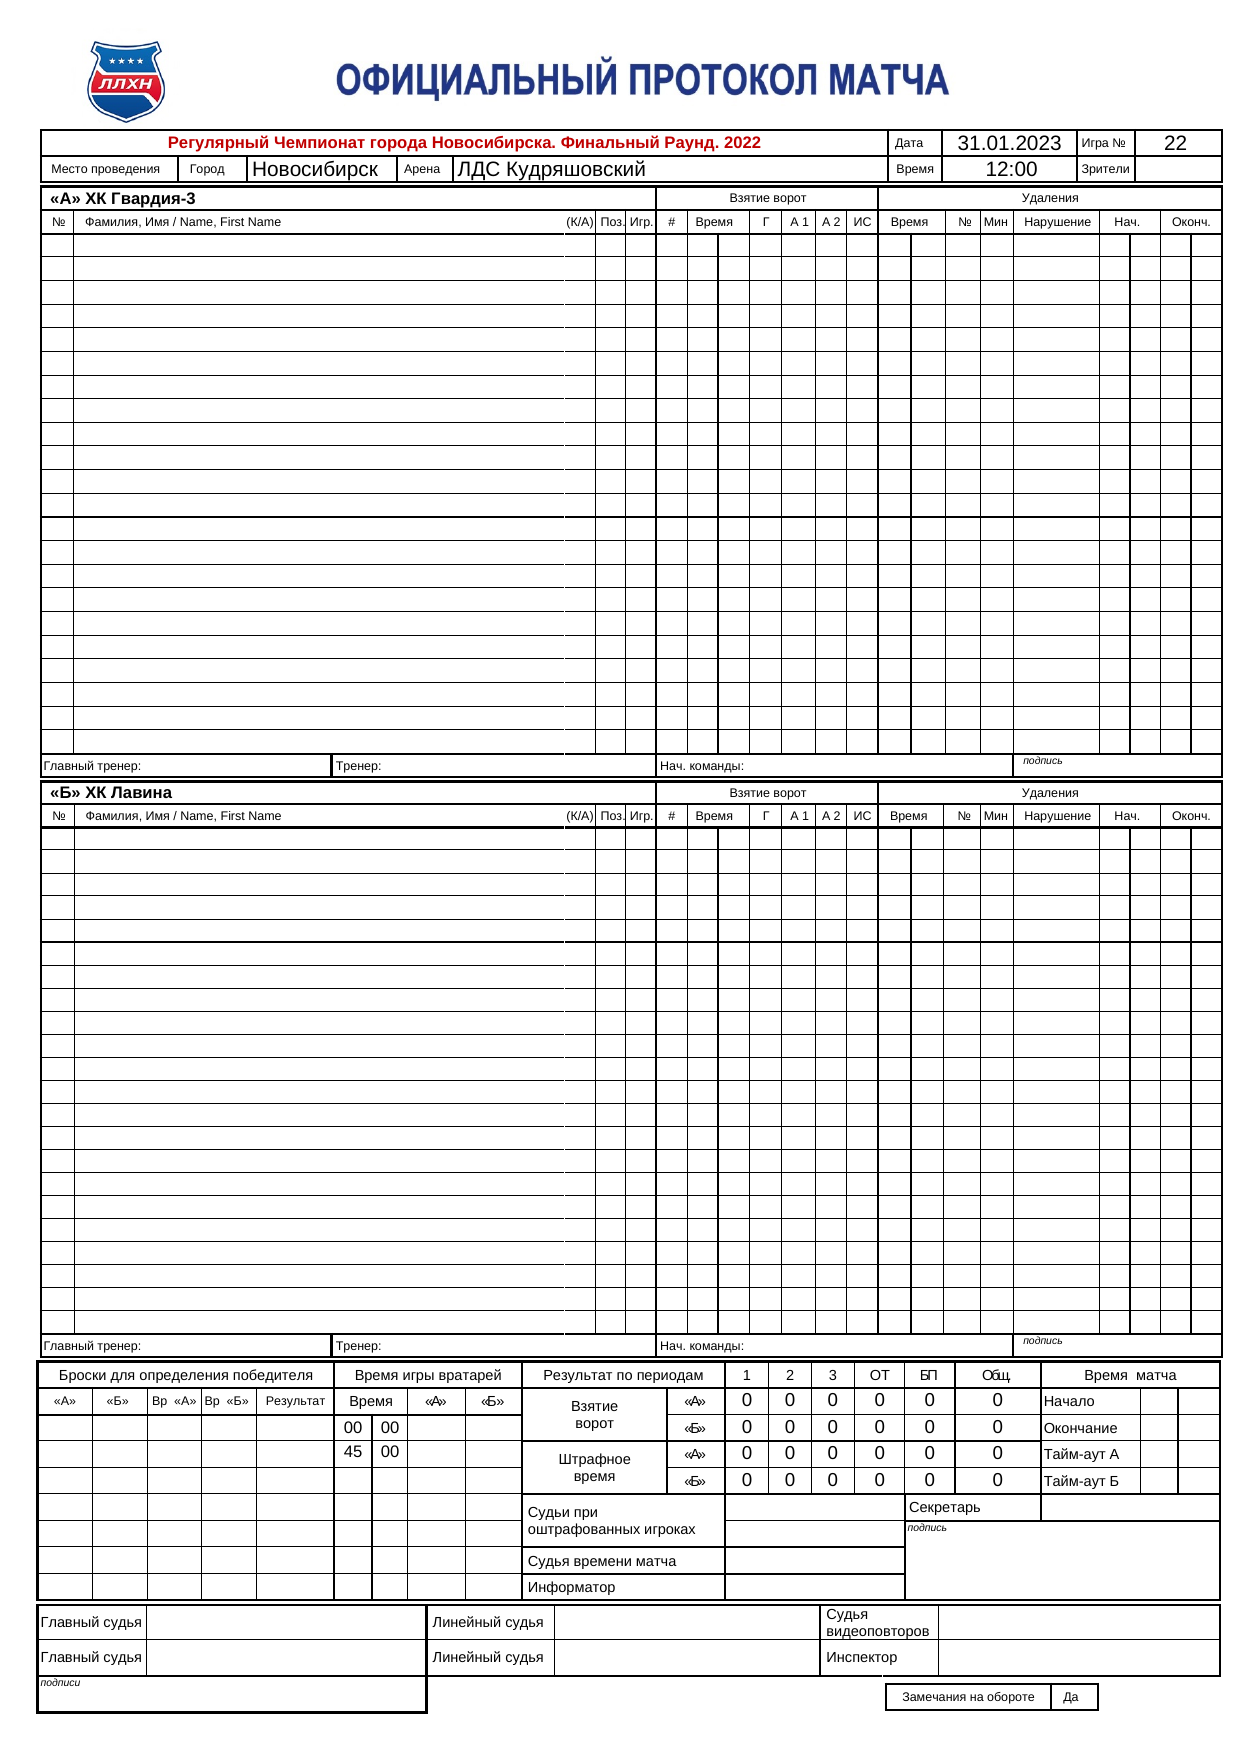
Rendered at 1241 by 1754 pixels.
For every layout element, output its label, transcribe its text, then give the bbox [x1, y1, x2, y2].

table_cell [626, 966, 655, 987]
table_cell [1192, 1242, 1221, 1264]
table_cell [626, 707, 655, 729]
table_cell [750, 399, 781, 422]
table_cell [596, 896, 625, 918]
table_cell [1161, 874, 1190, 895]
table_cell [847, 376, 877, 398]
table_cell [879, 235, 910, 256]
table_cell [74, 683, 564, 706]
table_cell [782, 446, 815, 469]
table_cell [75, 966, 564, 987]
table_cell # [657, 805, 687, 826]
table_cell [1161, 829, 1190, 849]
table_cell [1179, 1441, 1219, 1467]
table_cell [1161, 730, 1190, 753]
table_cell [1014, 305, 1099, 327]
table_cell [816, 470, 846, 493]
table_cell [1100, 1311, 1129, 1333]
table_cell [750, 470, 781, 493]
table_cell [912, 518, 945, 540]
table_cell [981, 235, 1013, 256]
table_cell 0 [812, 1389, 854, 1413]
table_cell [1014, 1150, 1099, 1172]
table_cell «А» [668, 1442, 724, 1467]
table_header Взятие ворот [657, 783, 877, 803]
table_cell [688, 352, 717, 374]
table_cell [816, 896, 846, 918]
table_cell [782, 850, 815, 872]
table_cell [688, 636, 717, 658]
table_cell [657, 376, 687, 398]
table_cell [565, 829, 595, 849]
table_cell [75, 920, 564, 941]
table_cell [596, 850, 625, 872]
table_cell [981, 328, 1013, 351]
table_cell [688, 494, 717, 516]
table_cell [1014, 636, 1099, 658]
table_cell [1131, 1242, 1160, 1264]
table_cell [782, 1104, 815, 1126]
table_cell [1161, 565, 1190, 587]
table_cell [1100, 588, 1129, 611]
table_cell [257, 1547, 333, 1573]
table_cell [944, 943, 980, 964]
table_cell [1014, 376, 1099, 398]
table_cell [1192, 730, 1221, 753]
table_cell [1131, 257, 1160, 280]
table_cell [719, 920, 749, 941]
table_cell [912, 305, 945, 327]
table_cell [946, 636, 980, 658]
table_cell [688, 966, 717, 987]
table_cell [750, 612, 781, 634]
table_cell [1014, 235, 1099, 256]
table_cell [981, 707, 1013, 729]
table_cell [565, 659, 595, 682]
table_cell [816, 235, 846, 256]
table_cell [782, 1288, 815, 1310]
table_cell [555, 1640, 819, 1675]
table_cell [1100, 1265, 1129, 1287]
table_cell [565, 1081, 595, 1103]
table_cell [1100, 989, 1129, 1011]
table_cell [657, 943, 687, 964]
table_cell [750, 565, 781, 587]
table_cell [750, 1265, 781, 1287]
table_cell [1192, 423, 1221, 445]
table_cell [626, 588, 655, 611]
table_cell ИС [847, 805, 877, 826]
table_cell [719, 636, 749, 658]
table_cell [1192, 683, 1221, 706]
table_cell [335, 1468, 371, 1493]
table_cell [981, 494, 1013, 516]
table_cell [257, 1441, 333, 1467]
table_cell [1014, 1104, 1099, 1126]
table_cell [75, 1265, 564, 1287]
table_cell [42, 966, 74, 987]
table_cell [596, 423, 625, 445]
table_cell [1131, 399, 1160, 422]
table_cell [946, 565, 980, 587]
table_cell [879, 1242, 910, 1264]
table_cell [42, 1081, 74, 1103]
table_cell 0 [855, 1468, 904, 1493]
table_cell [42, 1265, 74, 1287]
table_cell [1179, 1415, 1219, 1440]
table_cell [1014, 446, 1099, 469]
table_cell [981, 920, 1013, 941]
table_cell [981, 470, 1013, 493]
table_cell [1192, 1012, 1221, 1033]
table_cell [912, 470, 945, 493]
table_cell 0 [812, 1468, 854, 1493]
table_cell [42, 376, 73, 398]
table_cell [847, 966, 877, 987]
table_cell [782, 494, 815, 516]
table_cell [42, 399, 73, 422]
table_cell [257, 1574, 333, 1599]
table_cell [466, 1441, 521, 1467]
table_cell [42, 612, 73, 634]
table_cell [879, 943, 910, 964]
table_cell [750, 1058, 781, 1079]
table_cell [42, 1242, 74, 1264]
table_cell [408, 1494, 465, 1520]
table_cell [816, 1127, 846, 1149]
table_cell [1192, 541, 1221, 564]
table_cell [981, 1242, 1013, 1264]
table_cell [1014, 1288, 1099, 1310]
table_cell [719, 850, 749, 872]
table_cell Оконч. [1161, 805, 1221, 826]
table_cell [1141, 1389, 1177, 1413]
table_cell [1100, 966, 1129, 987]
table_cell [847, 1150, 877, 1172]
table_cell [1100, 829, 1129, 849]
table_cell [596, 1288, 625, 1310]
table_cell [1161, 1081, 1190, 1103]
table_cell [596, 565, 625, 587]
table_cell [596, 1265, 625, 1287]
table_cell [657, 1265, 687, 1287]
table_cell [879, 352, 910, 374]
table_cell [750, 1288, 781, 1310]
table_cell [657, 446, 687, 469]
table_cell [1192, 829, 1221, 849]
table_cell [657, 565, 687, 587]
table_cell [847, 636, 877, 658]
table_cell Время [879, 211, 945, 233]
table_cell [1131, 1012, 1160, 1033]
table_cell [816, 1173, 846, 1195]
table_cell [946, 376, 980, 398]
table_cell [1100, 376, 1129, 398]
table_cell [1014, 257, 1099, 280]
table_cell [565, 1173, 595, 1195]
table_cell [1100, 235, 1129, 256]
table_cell [782, 1081, 815, 1103]
table_cell [42, 1196, 74, 1218]
table_cell [750, 730, 781, 753]
table_cell Время [889, 157, 941, 181]
table_cell [1161, 399, 1190, 422]
table_cell [750, 1219, 781, 1241]
table_cell [719, 730, 749, 753]
table_cell [42, 707, 73, 729]
table_cell [944, 1219, 980, 1241]
table_cell Арена [398, 157, 452, 181]
table_cell [688, 989, 717, 1011]
table_cell [657, 920, 687, 941]
table_cell [565, 235, 595, 256]
table_cell [1161, 257, 1190, 280]
table_cell Время [688, 805, 749, 826]
table_cell [74, 730, 564, 753]
table_cell [981, 1035, 1013, 1057]
table_cell ИС [847, 211, 877, 233]
picture [5, 28, 1179, 129]
table_cell [688, 257, 717, 280]
table_cell [42, 989, 74, 1011]
table_cell [981, 966, 1013, 987]
table_cell [719, 659, 749, 682]
table_cell [912, 1035, 943, 1057]
table_cell [202, 1441, 256, 1467]
table_cell [847, 1104, 877, 1126]
table_cell [596, 730, 625, 753]
table_cell [1100, 683, 1129, 706]
table_cell [565, 399, 595, 422]
table_cell [782, 896, 815, 918]
table_cell [1161, 966, 1190, 987]
table_cell [879, 423, 910, 445]
table_cell [42, 565, 73, 587]
table_cell [565, 612, 595, 634]
table_cell [816, 612, 846, 634]
table_cell [816, 1104, 846, 1126]
table_cell Поз. [596, 805, 625, 826]
table_cell [847, 1265, 877, 1287]
table_cell [466, 1547, 521, 1573]
table_cell [719, 896, 749, 918]
table_cell [657, 683, 687, 706]
table_cell [93, 1441, 147, 1467]
table_cell [565, 470, 595, 493]
table_cell [847, 612, 877, 634]
table_cell [466, 1521, 521, 1546]
table_cell Фамилия, Имя / Name, First Name [74, 211, 565, 233]
table_cell [596, 636, 625, 658]
table_cell [626, 659, 655, 682]
table_cell [596, 1150, 625, 1172]
table_cell [596, 920, 625, 941]
table_cell [1131, 943, 1160, 964]
table_cell [782, 943, 815, 964]
table_cell [74, 659, 564, 682]
table_cell [879, 1035, 910, 1057]
table_cell [373, 1468, 407, 1493]
table_cell [1192, 399, 1221, 422]
table_cell Главный судья [39, 1606, 146, 1639]
table_cell [719, 565, 749, 587]
table_cell [946, 281, 980, 303]
table_cell Новосибирск [248, 157, 396, 181]
table_cell [750, 989, 781, 1011]
table_cell [596, 829, 625, 849]
table_cell [42, 1173, 74, 1195]
table_cell (К/А) [565, 805, 595, 826]
table_cell А 2 [816, 805, 846, 826]
table_cell [565, 446, 595, 469]
table_cell [657, 281, 687, 303]
table_cell [847, 281, 877, 303]
table_cell [408, 1441, 465, 1467]
table_cell [466, 1494, 521, 1520]
table_cell [981, 943, 1013, 964]
table_cell [1100, 874, 1129, 895]
table_cell [565, 943, 595, 964]
table_cell 0 [812, 1442, 854, 1467]
table_cell Нач. [1100, 211, 1160, 233]
table_cell [946, 707, 980, 729]
table_cell [596, 1081, 625, 1103]
table_cell [657, 1035, 687, 1057]
table_cell [657, 612, 687, 634]
table_cell [726, 1575, 904, 1599]
table_cell [782, 1035, 815, 1057]
table_cell [565, 1288, 595, 1310]
table_cell [981, 423, 1013, 445]
table_cell [688, 659, 717, 682]
table_cell [719, 943, 749, 964]
table_cell «Б» [668, 1415, 724, 1440]
table_cell [42, 1127, 74, 1149]
table_cell [981, 612, 1013, 634]
table_cell [1192, 328, 1221, 351]
table_cell [408, 1521, 465, 1546]
table_cell [981, 989, 1013, 1011]
table_cell [719, 352, 749, 374]
table_cell [1100, 352, 1129, 374]
table_cell Время [335, 1389, 407, 1413]
table_cell [879, 257, 910, 280]
table_cell Нач. команды: [657, 1335, 1012, 1356]
table_cell [565, 423, 595, 445]
table_cell [75, 1012, 564, 1033]
table_cell [688, 328, 717, 351]
table_cell [1131, 305, 1160, 327]
table_cell [1161, 328, 1190, 351]
table_cell [750, 943, 781, 964]
table_cell [912, 446, 945, 469]
table_cell [626, 920, 655, 941]
table_cell [565, 352, 595, 374]
table_cell № [946, 211, 980, 233]
table_cell [847, 1196, 877, 1218]
table_cell [1131, 1288, 1160, 1310]
table_cell [596, 1196, 625, 1218]
table_cell [1100, 281, 1129, 303]
table_cell [816, 829, 846, 849]
table_cell [912, 1081, 943, 1103]
table_cell [657, 588, 687, 611]
table_cell [1014, 281, 1099, 303]
table_cell [847, 683, 877, 706]
table_cell [1192, 1035, 1221, 1057]
table_cell [946, 399, 980, 422]
table_cell [657, 730, 687, 753]
table_cell [1100, 1012, 1129, 1033]
table_cell [879, 707, 910, 729]
table_cell [782, 1265, 815, 1287]
table_cell [879, 896, 910, 918]
table_cell [657, 235, 687, 256]
table_cell № [42, 805, 74, 826]
table_cell [816, 683, 846, 706]
table_cell [39, 1521, 92, 1546]
table_cell [782, 659, 815, 682]
table_cell [1131, 659, 1160, 682]
table_cell [847, 328, 877, 351]
table_cell [879, 612, 910, 634]
table_cell [816, 494, 846, 516]
table_cell [1014, 943, 1099, 964]
table_cell [816, 446, 846, 469]
table_cell [75, 829, 564, 849]
table_cell [944, 829, 980, 849]
table_cell [1192, 257, 1221, 280]
table_cell [879, 730, 910, 753]
table_cell [946, 612, 980, 634]
table_cell [1100, 707, 1129, 729]
table_cell [1192, 446, 1221, 469]
table_cell [688, 920, 717, 941]
table_cell [335, 1494, 371, 1520]
table_cell [626, 612, 655, 634]
table_cell Инспектор [821, 1640, 938, 1675]
table_cell [42, 352, 73, 374]
table_cell [657, 659, 687, 682]
table_cell [75, 1288, 564, 1310]
table_cell [879, 1265, 910, 1287]
table_cell (К/А) [565, 211, 595, 233]
table_cell 0 [769, 1389, 811, 1413]
table_cell [1100, 920, 1129, 941]
table_cell [657, 1081, 687, 1103]
table_cell [1100, 1219, 1129, 1241]
table_cell [981, 1173, 1013, 1195]
table_cell «А» [408, 1389, 465, 1413]
table_cell [1014, 1196, 1099, 1218]
table_cell [816, 352, 846, 374]
table_cell [750, 494, 781, 516]
table_cell [1014, 1081, 1099, 1103]
table_cell [1014, 352, 1099, 374]
table_cell Город [179, 157, 246, 181]
table_cell [1192, 376, 1221, 398]
table_cell [688, 1196, 717, 1218]
table_cell [565, 966, 595, 987]
table_cell [1131, 281, 1160, 303]
table_cell [75, 1173, 564, 1195]
table_cell [1014, 1058, 1099, 1079]
table_cell [946, 659, 980, 682]
table_cell [565, 1242, 595, 1264]
table_cell [1014, 1127, 1099, 1149]
table_cell [657, 257, 687, 280]
table_cell [74, 494, 564, 516]
table_header Да [1052, 1685, 1097, 1709]
table_cell [981, 281, 1013, 303]
table_cell [596, 494, 625, 516]
table_cell [879, 966, 910, 987]
table_cell [1014, 518, 1099, 540]
table_cell [944, 1173, 980, 1195]
table_cell [1161, 989, 1190, 1011]
table_cell Мин [981, 211, 1013, 233]
table_cell [816, 588, 846, 611]
table_cell [879, 518, 910, 540]
table_header «Б» ХК Лавина [42, 783, 655, 803]
table_cell [688, 850, 717, 872]
table_cell [657, 874, 687, 895]
table_cell [719, 328, 749, 351]
table_cell [879, 1081, 910, 1103]
table_cell [1014, 399, 1099, 422]
table_cell [626, 281, 655, 303]
table_cell [1014, 1035, 1099, 1057]
table_header Взятие ворот [657, 188, 877, 209]
table_cell Штрафное время [523, 1442, 666, 1493]
table_cell [565, 896, 595, 918]
table_cell [1014, 850, 1099, 872]
table_cell [1192, 518, 1221, 540]
table_cell [42, 281, 73, 303]
table_cell [1131, 966, 1160, 987]
table_cell [688, 518, 717, 540]
table_cell [912, 659, 945, 682]
table_cell [565, 1196, 595, 1218]
table_cell 0 [726, 1468, 768, 1493]
table_cell [879, 1288, 910, 1310]
table_cell [912, 1127, 943, 1149]
table_cell [944, 1196, 980, 1218]
table_cell [1131, 1265, 1160, 1287]
table_cell [816, 659, 846, 682]
table_cell [565, 565, 595, 587]
table_cell [782, 305, 815, 327]
table_cell [912, 565, 945, 587]
table_cell [1161, 1288, 1190, 1310]
table_cell [816, 305, 846, 327]
table_cell [373, 1494, 407, 1520]
table_cell [1192, 612, 1221, 634]
table_cell [1161, 1311, 1190, 1333]
table_cell [1014, 989, 1099, 1011]
table_cell [1014, 1265, 1099, 1287]
table_cell [596, 707, 625, 729]
table_cell [719, 1242, 749, 1264]
table_cell [202, 1521, 256, 1546]
table_cell [1100, 470, 1129, 493]
table_cell [816, 730, 846, 753]
table_cell [42, 494, 73, 516]
table_cell [719, 257, 749, 280]
table_cell [626, 850, 655, 872]
table_cell [42, 235, 73, 256]
table_cell [944, 896, 980, 918]
table_cell [408, 1574, 465, 1599]
table_cell [466, 1574, 521, 1599]
table_cell [750, 376, 781, 398]
table_cell [565, 1012, 595, 1033]
table_cell Судья времени матча [523, 1548, 724, 1573]
table_cell [565, 707, 595, 729]
table_cell [1014, 920, 1099, 941]
table_header Общ. [956, 1363, 1040, 1387]
table_cell [981, 683, 1013, 706]
table_cell [847, 896, 877, 918]
table_cell [74, 588, 564, 611]
table_cell [719, 612, 749, 634]
table_cell [1192, 565, 1221, 587]
table_cell [42, 1104, 74, 1126]
table_cell [74, 636, 564, 658]
table_cell [912, 683, 945, 706]
table_cell [657, 399, 687, 422]
table_cell [782, 470, 815, 493]
table_cell Линейный судья [428, 1606, 554, 1639]
table_cell [750, 829, 781, 849]
table_cell [750, 328, 781, 351]
table_header Дата [889, 131, 941, 155]
table_cell [1161, 1150, 1190, 1172]
table_cell [565, 1058, 595, 1079]
table_cell [981, 376, 1013, 398]
table_cell [626, 235, 655, 256]
table_cell Судьи при оштрафованных игроках [523, 1495, 724, 1546]
table_cell [912, 541, 945, 564]
table_cell Фамилия, Имя / Name, First Name [75, 805, 565, 826]
table_cell [879, 1058, 910, 1079]
table_cell [750, 850, 781, 872]
table_cell [1192, 659, 1221, 682]
table_cell [944, 989, 980, 1011]
table_cell [688, 565, 717, 587]
table_cell [1131, 235, 1160, 256]
table_cell [782, 235, 815, 256]
table_cell [75, 1081, 564, 1103]
table_cell [1100, 943, 1129, 964]
table_cell [1100, 565, 1129, 587]
table_cell [782, 588, 815, 611]
table_cell [1161, 352, 1190, 374]
table_cell [981, 518, 1013, 540]
table_cell [1014, 612, 1099, 634]
table_header Удаления [879, 783, 1221, 803]
table_cell [565, 541, 595, 564]
table_cell [148, 1521, 201, 1546]
table_cell [879, 829, 910, 849]
table_cell [42, 659, 73, 682]
table_cell [42, 636, 73, 658]
table_cell [596, 235, 625, 256]
table_cell [657, 1311, 687, 1333]
table_cell [42, 920, 74, 941]
table_cell [782, 565, 815, 587]
table_cell [912, 399, 945, 422]
table_cell [944, 966, 980, 987]
table_cell [147, 1606, 425, 1639]
table_cell [981, 352, 1013, 374]
table_cell [782, 376, 815, 398]
table_cell 0 [956, 1468, 1040, 1493]
table_cell [74, 446, 564, 469]
table_cell [847, 1173, 877, 1195]
table_cell [847, 352, 877, 374]
table_header Игра № [1078, 131, 1134, 155]
table_cell [879, 281, 910, 303]
table_cell [688, 1173, 717, 1195]
table_cell [657, 989, 687, 1011]
table_cell [565, 730, 595, 753]
table_cell [1131, 989, 1160, 1011]
table_cell [750, 1196, 781, 1218]
table_cell [688, 541, 717, 564]
table_cell [202, 1416, 256, 1440]
table_cell 45 [335, 1441, 371, 1467]
table_cell [726, 1495, 904, 1520]
table_cell Поз. [596, 211, 625, 233]
table_cell [1131, 1150, 1160, 1172]
table_cell [1131, 541, 1160, 564]
table_cell [946, 352, 980, 374]
table_cell [1161, 850, 1190, 872]
table_cell [1161, 470, 1190, 493]
table_cell [847, 1288, 877, 1310]
table_cell [1192, 1219, 1221, 1241]
table_cell [912, 376, 945, 398]
table_cell [1161, 1012, 1190, 1033]
table_cell Судья видеоповторов [821, 1606, 938, 1639]
table_cell [782, 518, 815, 540]
table_cell [750, 281, 781, 303]
table_cell [688, 423, 717, 445]
table_cell [981, 1081, 1013, 1103]
table_cell [626, 1058, 655, 1079]
table_cell [847, 423, 877, 445]
table_cell 0 [769, 1415, 811, 1440]
table_cell [626, 565, 655, 587]
table_cell [912, 920, 943, 941]
table_cell [596, 1311, 625, 1333]
table_cell [719, 588, 749, 611]
table_cell [726, 1521, 904, 1546]
table_cell [1131, 730, 1160, 753]
table_cell [1100, 423, 1129, 445]
table_cell [1100, 1081, 1129, 1103]
table_cell [782, 399, 815, 422]
table_cell [688, 281, 717, 303]
table_cell [565, 257, 595, 280]
table_cell Главный тренер: [42, 755, 330, 776]
table_cell [1014, 494, 1099, 516]
table_cell [750, 423, 781, 445]
table_cell [39, 1468, 92, 1493]
table_cell [1161, 659, 1190, 682]
table_cell [847, 305, 877, 327]
table_cell [1099, 1682, 1220, 1711]
table_header Замечания на обороте [887, 1685, 1050, 1709]
table_cell [750, 257, 781, 280]
table_cell [912, 1173, 943, 1195]
table_cell [1161, 1104, 1190, 1126]
table_cell [688, 1242, 717, 1264]
table_cell [1014, 707, 1099, 729]
table_cell [1100, 1127, 1129, 1149]
table_cell [688, 896, 717, 918]
table_cell [657, 1219, 687, 1241]
table_cell [1131, 1311, 1160, 1333]
table_cell [688, 470, 717, 493]
table_cell [93, 1521, 147, 1546]
table_cell [750, 305, 781, 327]
table_cell [75, 1311, 564, 1333]
table_cell [1100, 1173, 1129, 1195]
table_cell [847, 659, 877, 682]
table_cell [1014, 1311, 1099, 1333]
table_cell [75, 943, 564, 964]
table_cell [626, 1104, 655, 1126]
table_cell [750, 1150, 781, 1172]
table_cell [1014, 423, 1099, 445]
table_cell [74, 565, 564, 587]
table_cell [816, 966, 846, 987]
table_cell [944, 1081, 980, 1103]
table_cell [879, 470, 910, 493]
table_cell [782, 1127, 815, 1149]
table_cell [626, 470, 655, 493]
table_cell [1131, 470, 1160, 493]
table_cell [782, 612, 815, 634]
table_cell [1161, 518, 1190, 540]
table_cell [148, 1574, 201, 1599]
table_cell [75, 1127, 564, 1149]
table_cell [1131, 446, 1160, 469]
table_cell Тренер: [333, 1335, 655, 1356]
table_cell [1161, 1196, 1190, 1218]
table_cell [1192, 1173, 1221, 1195]
table_cell [74, 518, 564, 540]
table_cell [944, 850, 980, 872]
table_cell [879, 305, 910, 327]
table_cell [596, 1219, 625, 1241]
table_cell [1136, 157, 1221, 181]
table_cell [750, 1127, 781, 1149]
table_cell Зрители [1078, 157, 1134, 181]
table_cell [596, 518, 625, 540]
table_cell [1161, 920, 1190, 941]
table_cell [626, 1173, 655, 1195]
table_cell [74, 305, 564, 327]
table_cell [688, 446, 717, 469]
table_cell [626, 636, 655, 658]
table_cell [879, 1173, 910, 1195]
table_cell [1192, 966, 1221, 987]
table_cell [1131, 612, 1160, 634]
table_cell [1131, 1173, 1160, 1195]
table_cell [816, 257, 846, 280]
table_cell [1100, 896, 1129, 918]
table_cell [148, 1468, 201, 1493]
table_cell [1161, 1058, 1190, 1079]
table_cell [626, 352, 655, 374]
table_cell [912, 850, 943, 872]
table_cell [879, 1150, 910, 1172]
table_cell [596, 659, 625, 682]
table_cell [879, 1127, 910, 1149]
table_cell 00 [335, 1416, 371, 1440]
table_cell [596, 1173, 625, 1195]
table_cell [42, 305, 73, 327]
table_cell [946, 588, 980, 611]
table_cell [1100, 1196, 1129, 1218]
table_cell [912, 989, 943, 1011]
table_cell [879, 376, 910, 398]
table_cell [944, 1288, 980, 1310]
table_cell [912, 896, 943, 918]
table_cell [981, 896, 1013, 918]
table_cell [816, 328, 846, 351]
table_cell [847, 1012, 877, 1033]
table_cell Информатор [523, 1575, 724, 1599]
table_cell [847, 1058, 877, 1079]
table_cell [912, 829, 943, 849]
table_cell [782, 989, 815, 1011]
table_cell [626, 896, 655, 918]
table_cell [596, 352, 625, 374]
table_cell [148, 1441, 201, 1467]
table_cell [1192, 920, 1221, 941]
table_cell [1131, 565, 1160, 587]
table_cell [42, 1012, 74, 1033]
table_cell [1141, 1468, 1177, 1493]
table_cell [879, 636, 910, 658]
table_cell [939, 1606, 1219, 1639]
table_cell № [42, 211, 73, 233]
table_cell [750, 636, 781, 658]
table_cell [688, 1058, 717, 1079]
table_cell [202, 1574, 256, 1599]
table_cell [1161, 1035, 1190, 1057]
table_cell [1161, 423, 1190, 445]
table_cell [1179, 1389, 1219, 1413]
table_cell [847, 518, 877, 540]
table_cell [565, 376, 595, 398]
table_cell [202, 1468, 256, 1493]
table_cell Тайм-аут А [1042, 1441, 1140, 1467]
table_cell [750, 518, 781, 540]
table_cell [912, 588, 945, 611]
table_cell [1192, 850, 1221, 872]
table_cell [1192, 943, 1221, 964]
table_cell [626, 494, 655, 516]
table_cell [1131, 1058, 1160, 1079]
table_cell [1100, 446, 1129, 469]
table_cell [626, 257, 655, 280]
table_cell [750, 1311, 781, 1333]
table_cell [1192, 1081, 1221, 1103]
table_cell [688, 1012, 717, 1033]
table_cell [750, 683, 781, 706]
table_header Время матча [1042, 1363, 1219, 1387]
table_cell [1131, 352, 1160, 374]
table_cell [1100, 1058, 1129, 1079]
table_cell [74, 707, 564, 729]
table_cell [657, 494, 687, 516]
table_cell [74, 612, 564, 634]
table_cell [847, 565, 877, 587]
table_cell «А» [39, 1389, 92, 1413]
table_cell [750, 1173, 781, 1195]
table_cell [816, 1242, 846, 1264]
table_cell [847, 399, 877, 422]
table_cell [944, 920, 980, 941]
table_cell [626, 1288, 655, 1310]
table_cell [688, 376, 717, 398]
table_cell [816, 1196, 846, 1218]
table_cell [782, 829, 815, 849]
table_cell «Б» [93, 1389, 147, 1413]
table_header 31.01.2023 [943, 131, 1076, 155]
table_cell [847, 1035, 877, 1057]
table_cell [719, 376, 749, 398]
table_cell 0 [905, 1415, 954, 1440]
table_cell [565, 494, 595, 516]
table_cell Место проведения [42, 157, 177, 181]
table_cell [782, 328, 815, 351]
table_cell [1161, 588, 1190, 611]
table_cell [750, 1242, 781, 1264]
table_cell [847, 1127, 877, 1149]
table_cell [719, 235, 749, 256]
table_cell [816, 943, 846, 964]
table_cell [782, 541, 815, 564]
table_cell [816, 541, 846, 564]
table_cell [565, 683, 595, 706]
table_cell подпись [1014, 1335, 1221, 1356]
table_header 22 [1136, 131, 1221, 155]
table_cell [596, 281, 625, 303]
table_cell [816, 565, 846, 587]
table_cell [1161, 376, 1190, 398]
table_cell [596, 966, 625, 987]
table_cell [912, 943, 943, 964]
table_cell [847, 588, 877, 611]
table_cell [1100, 730, 1129, 753]
table_cell [1131, 328, 1160, 351]
table_cell Главный судья [39, 1640, 146, 1675]
table_cell [719, 470, 749, 493]
table_cell [726, 1548, 904, 1573]
table_cell [147, 1640, 425, 1675]
table_cell [1161, 636, 1190, 658]
table_cell [816, 1058, 846, 1079]
table_cell [782, 1219, 815, 1241]
table_cell [688, 1265, 717, 1287]
table_cell [1161, 446, 1190, 469]
table_cell [596, 588, 625, 611]
table_cell [782, 874, 815, 895]
table_cell [879, 850, 910, 872]
table_cell [257, 1494, 333, 1520]
table_cell [946, 257, 980, 280]
table_cell [847, 989, 877, 1011]
table_cell [879, 494, 910, 516]
table_cell [688, 399, 717, 422]
table_cell [202, 1547, 256, 1573]
table_cell Нач. команды: [657, 755, 1012, 776]
table_cell Нарушение [1014, 805, 1099, 826]
table_cell [1192, 1196, 1221, 1218]
table_cell 0 [956, 1442, 1040, 1467]
table_cell [816, 1150, 846, 1172]
table_cell [944, 1104, 980, 1126]
table_cell 0 [956, 1389, 1040, 1413]
table_cell [847, 1242, 877, 1264]
table_cell 0 [956, 1415, 1040, 1440]
table_cell [879, 1311, 910, 1333]
table_cell Время [688, 211, 749, 233]
table_cell [719, 518, 749, 540]
table_cell [912, 1219, 943, 1241]
table_cell [75, 1150, 564, 1172]
table_cell [981, 829, 1013, 849]
table_cell [688, 829, 717, 849]
table_cell [657, 305, 687, 327]
table_header 1 [726, 1363, 768, 1387]
table_cell [688, 683, 717, 706]
table_cell [39, 1574, 92, 1599]
table_cell [1014, 874, 1099, 895]
table_cell [719, 1104, 749, 1126]
table_cell [1161, 1242, 1190, 1264]
table_cell [596, 541, 625, 564]
table_cell 00 [373, 1416, 407, 1440]
table_cell [565, 281, 595, 303]
table_cell [93, 1468, 147, 1493]
table_cell [42, 896, 74, 918]
table_cell [74, 352, 564, 374]
table_cell [750, 966, 781, 987]
table_cell Окончание [1042, 1415, 1140, 1440]
table_cell [42, 874, 74, 895]
table_cell [816, 707, 846, 729]
table_cell [719, 1196, 749, 1218]
table_cell [879, 565, 910, 587]
table_cell [202, 1494, 256, 1520]
table_cell [912, 1058, 943, 1079]
table_cell [626, 943, 655, 964]
table_cell [466, 1416, 521, 1440]
table_cell [847, 1311, 877, 1333]
table_cell [74, 470, 564, 493]
table_cell [596, 305, 625, 327]
table_cell [42, 328, 73, 351]
table_cell [1192, 1288, 1221, 1310]
table_cell [1192, 281, 1221, 303]
table_cell [1131, 1081, 1160, 1103]
table_cell [626, 1012, 655, 1033]
table_cell [981, 305, 1013, 327]
table_cell [555, 1606, 819, 1639]
table_cell [1014, 659, 1099, 682]
table_cell [1192, 1127, 1221, 1149]
table_cell 0 [769, 1468, 811, 1493]
table_cell [688, 943, 717, 964]
table_cell [719, 305, 749, 327]
table_cell [688, 1288, 717, 1310]
table_cell [912, 1104, 943, 1126]
table_cell [1100, 850, 1129, 872]
table_cell [74, 235, 564, 256]
table_cell [1161, 541, 1190, 564]
table_cell [816, 399, 846, 422]
table_cell Вр «Б» [202, 1389, 256, 1413]
table_cell [75, 850, 564, 872]
table_cell [657, 966, 687, 987]
table_cell [565, 1265, 595, 1287]
table_cell [719, 1012, 749, 1033]
table_cell [565, 588, 595, 611]
table_cell [657, 1288, 687, 1310]
table_cell [1131, 874, 1160, 895]
table_cell [596, 1058, 625, 1079]
table_cell [1131, 1104, 1160, 1126]
table_cell [626, 874, 655, 895]
table_cell [981, 1150, 1013, 1172]
table_cell [946, 423, 980, 445]
table_cell 0 [855, 1442, 904, 1467]
table_cell [1100, 612, 1129, 634]
table_cell [816, 1035, 846, 1057]
table_cell [981, 1104, 1013, 1126]
table_cell [1131, 829, 1160, 849]
table_cell [750, 1035, 781, 1057]
table_cell [626, 829, 655, 849]
table_header Броски для определения победителя [39, 1363, 333, 1387]
table_cell [879, 989, 910, 1011]
table_cell [42, 423, 73, 445]
table_cell [1014, 683, 1099, 706]
table_cell 0 [726, 1442, 768, 1467]
table_cell [719, 423, 749, 445]
table_cell [981, 1127, 1013, 1149]
table_cell [1192, 1104, 1221, 1126]
table_cell [816, 989, 846, 1011]
table_cell [626, 1311, 655, 1333]
table_cell [74, 281, 564, 303]
table_cell Тайм-аут Б [1042, 1468, 1140, 1493]
table_header Регулярный Чемпионат города Новосибирска. Финальный Раунд. 2022 [42, 131, 887, 155]
table_cell [879, 588, 910, 611]
table_cell [847, 943, 877, 964]
table_cell [626, 1219, 655, 1241]
table_cell [42, 1150, 74, 1172]
table_cell [912, 1196, 943, 1218]
table_cell [1100, 305, 1129, 327]
table_cell [596, 1012, 625, 1033]
table_cell [944, 1012, 980, 1033]
table_cell [373, 1521, 407, 1546]
table_cell Г [750, 211, 781, 233]
table_cell [816, 518, 846, 540]
table_cell [1100, 541, 1129, 564]
table_cell [1192, 896, 1221, 918]
table_cell [42, 1058, 74, 1079]
table_cell [626, 518, 655, 540]
table_cell [596, 683, 625, 706]
table_cell [1131, 1219, 1160, 1241]
table_cell [912, 494, 945, 516]
table_cell [847, 920, 877, 941]
table_cell подпись [906, 1522, 1219, 1599]
table_cell [750, 352, 781, 374]
table_cell Главный тренер: [42, 1335, 330, 1356]
table_cell [912, 636, 945, 658]
table_cell [596, 1104, 625, 1126]
table_cell [816, 1081, 846, 1103]
table_cell подписи [39, 1677, 425, 1711]
table_cell [782, 281, 815, 303]
table_cell [1014, 966, 1099, 987]
table_cell [565, 1104, 595, 1126]
table_cell [657, 1196, 687, 1218]
table_cell [816, 376, 846, 398]
table_cell [596, 874, 625, 895]
table_cell [626, 683, 655, 706]
table_cell [719, 989, 749, 1011]
table_cell [1100, 1035, 1129, 1057]
table_header БП [905, 1363, 954, 1387]
table_cell [750, 707, 781, 729]
table_cell [626, 1035, 655, 1057]
table_cell [1100, 1104, 1129, 1126]
table_cell [626, 1265, 655, 1287]
table_cell [719, 683, 749, 706]
table_cell [879, 874, 910, 895]
table_cell [42, 683, 73, 706]
table_cell [1131, 376, 1160, 398]
table_cell [75, 1035, 564, 1057]
table_cell 0 [905, 1442, 954, 1467]
table_cell [879, 399, 910, 422]
table_cell [626, 1196, 655, 1218]
table_cell Нарушение [1014, 211, 1099, 233]
table_cell [847, 470, 877, 493]
table_cell [1131, 518, 1160, 540]
table_cell [912, 423, 945, 445]
table_cell [782, 683, 815, 706]
table_cell [1192, 874, 1221, 895]
table_cell [596, 446, 625, 469]
table_cell [42, 730, 73, 753]
table_cell [782, 1012, 815, 1033]
table_cell [946, 470, 980, 493]
table_cell [946, 446, 980, 469]
table_cell [75, 1242, 564, 1264]
table_cell [912, 1150, 943, 1172]
table_cell [1131, 1196, 1160, 1218]
table_cell [74, 399, 564, 422]
table_cell [944, 1265, 980, 1287]
table_cell [782, 1311, 815, 1333]
table_cell [657, 470, 687, 493]
table_cell [1131, 920, 1160, 941]
table_cell [782, 257, 815, 280]
table_cell [74, 423, 564, 445]
table_cell [750, 920, 781, 941]
table_cell [1161, 235, 1190, 256]
table_cell 0 [812, 1415, 854, 1440]
table_cell [75, 874, 564, 895]
table_cell [1192, 636, 1221, 658]
table_cell [626, 1127, 655, 1149]
table_cell [1042, 1495, 1219, 1520]
table_cell [912, 1311, 943, 1333]
table_cell [74, 541, 564, 564]
table_cell [782, 1173, 815, 1195]
table_cell 0 [855, 1389, 904, 1413]
table_cell подпись [1014, 755, 1221, 776]
table_cell [816, 423, 846, 445]
table_cell [1014, 470, 1099, 493]
table_cell А 2 [816, 211, 846, 233]
table_cell [565, 874, 595, 895]
table_cell [847, 494, 877, 516]
table_cell [946, 494, 980, 516]
table_cell [750, 896, 781, 918]
table_cell [42, 1288, 74, 1310]
table_cell [257, 1521, 333, 1546]
table_cell [782, 352, 815, 374]
table_cell [596, 257, 625, 280]
table_cell Результат [257, 1389, 333, 1413]
table_cell [1131, 850, 1160, 872]
table_cell [879, 328, 910, 351]
table_cell [1161, 1265, 1190, 1287]
table_cell [1192, 707, 1221, 729]
table_cell [981, 636, 1013, 658]
table_cell [657, 1058, 687, 1079]
table_cell № [944, 805, 980, 826]
table_cell [626, 423, 655, 445]
table_cell [1161, 943, 1190, 964]
table_cell [1131, 494, 1160, 516]
table_cell [596, 612, 625, 634]
table_cell [596, 1035, 625, 1057]
table_cell [39, 1441, 92, 1467]
table_cell # [657, 211, 687, 233]
table_cell [688, 707, 717, 729]
table_cell [408, 1416, 465, 1440]
table_cell [657, 850, 687, 872]
table_cell [148, 1416, 201, 1440]
table_cell [816, 1288, 846, 1310]
table_cell [946, 730, 980, 753]
table_cell [912, 966, 943, 987]
table_cell [565, 328, 595, 351]
table_cell [626, 376, 655, 398]
table_cell «Б» [668, 1468, 724, 1493]
table_cell [981, 850, 1013, 872]
table_cell [626, 1150, 655, 1172]
table_cell [1161, 281, 1190, 303]
table_cell [944, 1150, 980, 1172]
table_cell [719, 1081, 749, 1103]
table_cell [1131, 707, 1160, 729]
table_cell [719, 1150, 749, 1172]
table_cell [1131, 636, 1160, 658]
table_cell [657, 1242, 687, 1264]
table_cell [657, 1173, 687, 1195]
table_cell [1192, 989, 1221, 1011]
table_cell [688, 1104, 717, 1126]
table_cell [1161, 1173, 1190, 1195]
table_cell [148, 1494, 201, 1520]
table_cell [688, 235, 717, 256]
table_cell [1131, 683, 1160, 706]
table_cell [657, 328, 687, 351]
table_cell [688, 305, 717, 327]
table_cell 0 [855, 1415, 904, 1440]
table_cell [1192, 1150, 1221, 1172]
table_cell [981, 257, 1013, 280]
table_cell [944, 1127, 980, 1149]
table_cell Мин [981, 805, 1013, 826]
table_cell [981, 399, 1013, 422]
table_cell [912, 235, 945, 256]
table_cell [719, 707, 749, 729]
table_cell [1014, 896, 1099, 918]
table_cell [981, 588, 1013, 611]
table_cell [981, 565, 1013, 587]
table_cell [657, 1104, 687, 1126]
table_cell [408, 1468, 465, 1493]
table_cell [912, 257, 945, 280]
table_cell [847, 446, 877, 469]
table_cell [596, 1127, 625, 1149]
table_cell [719, 966, 749, 987]
table_cell [1014, 1242, 1099, 1264]
table_cell [39, 1494, 92, 1520]
table_cell [750, 1081, 781, 1103]
table_cell [688, 874, 717, 895]
table_cell Секретарь [906, 1495, 1040, 1520]
table_cell [719, 1311, 749, 1333]
table_cell [782, 423, 815, 445]
table_cell [657, 518, 687, 540]
table_cell [879, 446, 910, 469]
table_cell [42, 1311, 74, 1333]
table_cell [1014, 565, 1099, 587]
table_cell Игр. [626, 805, 655, 826]
table_cell [879, 1104, 910, 1126]
table_cell [719, 399, 749, 422]
table_cell [1100, 257, 1129, 280]
table_cell [782, 1058, 815, 1079]
table_cell [1161, 1127, 1190, 1149]
table_cell Начало [1042, 1389, 1140, 1413]
table_cell [657, 896, 687, 918]
table_cell [42, 446, 73, 469]
table_cell [1131, 896, 1160, 918]
table_cell [981, 1311, 1013, 1333]
table_cell [1100, 494, 1129, 516]
table_cell 0 [726, 1389, 768, 1413]
table_cell [750, 1012, 781, 1033]
table_cell Взятие ворот [523, 1389, 666, 1440]
table_cell [688, 1081, 717, 1103]
table_cell 0 [905, 1468, 954, 1493]
table_cell [626, 305, 655, 327]
table_cell [688, 1219, 717, 1241]
table_cell [148, 1547, 201, 1573]
table_cell [93, 1574, 147, 1599]
table_cell [657, 352, 687, 374]
table_cell [1161, 683, 1190, 706]
table_cell [1192, 588, 1221, 611]
table_cell Нач. [1100, 805, 1160, 826]
table_cell [946, 541, 980, 564]
table_cell [981, 1288, 1013, 1310]
table_cell [657, 1150, 687, 1172]
table_cell [1100, 1242, 1129, 1264]
table_cell [428, 1677, 882, 1711]
table_cell [946, 305, 980, 327]
table_cell «Б » [466, 1389, 521, 1413]
table_cell [1192, 1311, 1221, 1333]
table_cell [42, 518, 73, 540]
table_cell [565, 1150, 595, 1172]
table_cell 12:00 [943, 157, 1076, 181]
table_cell [1141, 1441, 1177, 1467]
table_cell [75, 1219, 564, 1241]
table_cell [1014, 1219, 1099, 1241]
table_cell [626, 1081, 655, 1103]
table_cell [688, 1150, 717, 1172]
table_header Удаления [879, 188, 1221, 209]
table_cell [1014, 588, 1099, 611]
table_cell [981, 1196, 1013, 1218]
table_cell [782, 920, 815, 941]
table_cell [75, 1058, 564, 1079]
table_cell [74, 328, 564, 351]
table_cell [944, 1311, 980, 1333]
table_cell [944, 1058, 980, 1079]
table_cell [981, 1012, 1013, 1033]
table_cell [626, 1242, 655, 1264]
table_cell [466, 1468, 521, 1493]
table_cell 0 [726, 1415, 768, 1440]
table_cell [1161, 896, 1190, 918]
table_cell [879, 541, 910, 564]
table_cell [626, 446, 655, 469]
table_cell [657, 423, 687, 445]
table_cell [912, 1242, 943, 1264]
table_cell [719, 494, 749, 516]
table_cell [816, 920, 846, 941]
table_cell [1161, 612, 1190, 634]
table_cell [847, 541, 877, 564]
table_cell [816, 850, 846, 872]
table_cell [847, 1081, 877, 1103]
table_cell [42, 829, 74, 849]
table_cell [626, 328, 655, 351]
table_cell [847, 874, 877, 895]
table_cell [912, 1012, 943, 1033]
table_cell [750, 874, 781, 895]
table_cell [981, 1219, 1013, 1241]
table_cell [816, 636, 846, 658]
table_cell [42, 1035, 74, 1057]
table_cell [847, 235, 877, 256]
table_cell [912, 281, 945, 303]
table_cell [879, 920, 910, 941]
table_cell [719, 281, 749, 303]
table_cell [1100, 399, 1129, 422]
table_cell [719, 829, 749, 849]
table_cell [816, 1012, 846, 1033]
table_cell [1100, 636, 1129, 658]
table_cell [657, 1012, 687, 1033]
table_cell [719, 1058, 749, 1079]
table_cell [1161, 494, 1190, 516]
table_cell [912, 612, 945, 634]
table_cell [946, 328, 980, 351]
table_cell [912, 1265, 943, 1287]
table_cell [1100, 1150, 1129, 1172]
table_header Время игры вратарей [335, 1363, 521, 1387]
table_cell [1161, 707, 1190, 729]
table_cell [1192, 494, 1221, 516]
table_cell [981, 730, 1013, 753]
table_cell [75, 989, 564, 1011]
table_cell [944, 1242, 980, 1264]
table_cell [912, 707, 945, 729]
table_cell [596, 989, 625, 1011]
table_cell [912, 352, 945, 374]
table_cell [847, 730, 877, 753]
table_cell [565, 920, 595, 941]
table_cell [257, 1468, 333, 1493]
table_cell [719, 1035, 749, 1057]
table_cell [335, 1547, 371, 1573]
table_cell [946, 683, 980, 706]
table_cell [939, 1640, 1219, 1675]
table_cell [719, 1219, 749, 1241]
table_cell [750, 235, 781, 256]
table_cell [1014, 1173, 1099, 1195]
table_cell [1141, 1415, 1177, 1440]
table_cell [816, 281, 846, 303]
table_header ОТ [855, 1363, 904, 1387]
table_cell [626, 730, 655, 753]
table_cell 0 [905, 1389, 954, 1413]
table_cell [847, 257, 877, 280]
table_cell [42, 850, 74, 872]
table_cell [1014, 328, 1099, 351]
table_cell [42, 943, 74, 964]
table_cell [1131, 588, 1160, 611]
table_cell [565, 636, 595, 658]
table_cell [688, 1035, 717, 1057]
table_cell [750, 1104, 781, 1126]
table_cell [596, 328, 625, 351]
table_cell [565, 518, 595, 540]
table_cell [626, 399, 655, 422]
table_cell [981, 1265, 1013, 1287]
table_cell ЛДС Кудряшовский [454, 157, 887, 181]
table_cell [373, 1574, 407, 1599]
table_cell [257, 1416, 333, 1440]
table_cell [782, 636, 815, 658]
table_cell [912, 730, 945, 753]
table_cell [719, 1265, 749, 1287]
table_cell [879, 1012, 910, 1033]
table_cell [1179, 1468, 1219, 1493]
table_cell [93, 1547, 147, 1573]
table_cell [981, 659, 1013, 682]
table_cell Линейный судья [428, 1640, 554, 1675]
table_cell Тренер: [333, 755, 655, 776]
table_cell Игр. [626, 211, 655, 233]
table_cell [1192, 305, 1221, 327]
table_cell [1100, 1288, 1129, 1310]
table_cell [42, 1219, 74, 1241]
table_cell [719, 1127, 749, 1149]
table_cell [946, 235, 980, 256]
table_cell [565, 989, 595, 1011]
table_cell [816, 1265, 846, 1287]
table_cell [1131, 1035, 1160, 1057]
table_cell [847, 829, 877, 849]
table_header «А» ХК Гвардия-3 [42, 188, 655, 209]
table_cell Г [750, 805, 781, 826]
table_cell [1161, 305, 1190, 327]
table_cell [944, 1035, 980, 1057]
table_cell [596, 1242, 625, 1264]
table_cell Оконч. [1161, 211, 1221, 233]
table_cell Вр «А» [148, 1389, 201, 1413]
table_cell [1192, 470, 1221, 493]
table_cell [879, 1219, 910, 1241]
table_cell 00 [373, 1441, 407, 1467]
table_header Результат по периодам [523, 1363, 724, 1387]
table_cell [74, 257, 564, 280]
table_cell [782, 1242, 815, 1264]
table_cell [596, 376, 625, 398]
table_cell [782, 730, 815, 753]
table_cell [39, 1416, 92, 1440]
table_cell [1192, 1265, 1221, 1287]
table_cell [626, 541, 655, 564]
table_cell [782, 1196, 815, 1218]
table_cell [657, 707, 687, 729]
table_cell [688, 1127, 717, 1149]
table_cell [626, 989, 655, 1011]
table_cell [408, 1547, 465, 1573]
table_cell [981, 541, 1013, 564]
table_cell [42, 541, 73, 564]
table_cell [879, 683, 910, 706]
table_cell [750, 659, 781, 682]
table_cell [1014, 730, 1099, 753]
table_cell [981, 1058, 1013, 1079]
table_cell [688, 730, 717, 753]
table_cell [1161, 1219, 1190, 1241]
table_cell [74, 376, 564, 398]
table_cell [688, 1311, 717, 1333]
table_cell [847, 707, 877, 729]
table_cell [565, 305, 595, 327]
table_cell [335, 1574, 371, 1599]
table_cell [1131, 423, 1160, 445]
table_header 2 [769, 1363, 811, 1387]
table_cell [944, 874, 980, 895]
table_cell [93, 1494, 147, 1520]
table_cell [816, 1311, 846, 1333]
table_cell [981, 874, 1013, 895]
table_cell [1131, 1127, 1160, 1149]
table_cell [719, 541, 749, 564]
table_cell [596, 399, 625, 422]
table_cell [912, 1288, 943, 1310]
table_cell [912, 874, 943, 895]
table_cell [782, 966, 815, 987]
table_cell [596, 943, 625, 964]
table_cell [688, 588, 717, 611]
table_cell [879, 1196, 910, 1218]
table_cell [657, 541, 687, 564]
table_cell [847, 1219, 877, 1241]
table_cell [816, 1219, 846, 1241]
table_cell [879, 659, 910, 682]
table_cell [750, 446, 781, 469]
table_cell [657, 829, 687, 849]
table_cell [782, 707, 815, 729]
table_cell [42, 470, 73, 493]
table_cell [39, 1547, 92, 1573]
table_header 3 [812, 1363, 854, 1387]
table_cell [719, 1288, 749, 1310]
table_cell [1100, 659, 1129, 682]
table_cell [750, 588, 781, 611]
table_cell [565, 1311, 595, 1333]
table_cell [1192, 235, 1221, 256]
table_cell [596, 470, 625, 493]
table_cell [688, 612, 717, 634]
table_cell Время [879, 805, 943, 826]
table_cell [719, 446, 749, 469]
table_cell [42, 588, 73, 611]
table_cell [719, 1173, 749, 1195]
table_cell [565, 1035, 595, 1057]
table_cell [335, 1521, 371, 1546]
table_cell [1014, 541, 1099, 564]
table_cell [42, 257, 73, 280]
table_cell [883, 1677, 1220, 1681]
table_cell [75, 1104, 564, 1126]
table_cell [946, 518, 980, 540]
table_cell [93, 1416, 147, 1440]
table_cell [912, 328, 945, 351]
table_cell [1014, 829, 1099, 849]
table_cell [565, 1219, 595, 1241]
table_cell «А» [668, 1389, 724, 1413]
table_cell [1014, 1012, 1099, 1033]
table_cell [75, 1196, 564, 1218]
table_cell [816, 874, 846, 895]
table_cell [657, 636, 687, 658]
table_cell А 1 [782, 805, 815, 826]
table_cell 0 [769, 1442, 811, 1467]
table_cell [719, 874, 749, 895]
table_cell [750, 541, 781, 564]
table_cell А 1 [782, 211, 815, 233]
table_cell [981, 446, 1013, 469]
table_cell [1100, 518, 1129, 540]
table_cell [373, 1547, 407, 1573]
table_cell [782, 1150, 815, 1172]
table_cell [1192, 1058, 1221, 1079]
table_cell [75, 896, 564, 918]
table_cell [565, 1127, 595, 1149]
table_cell [1100, 328, 1129, 351]
table_cell [847, 850, 877, 872]
table_cell [565, 850, 595, 872]
table_cell [657, 1127, 687, 1149]
table_cell [1192, 352, 1221, 374]
